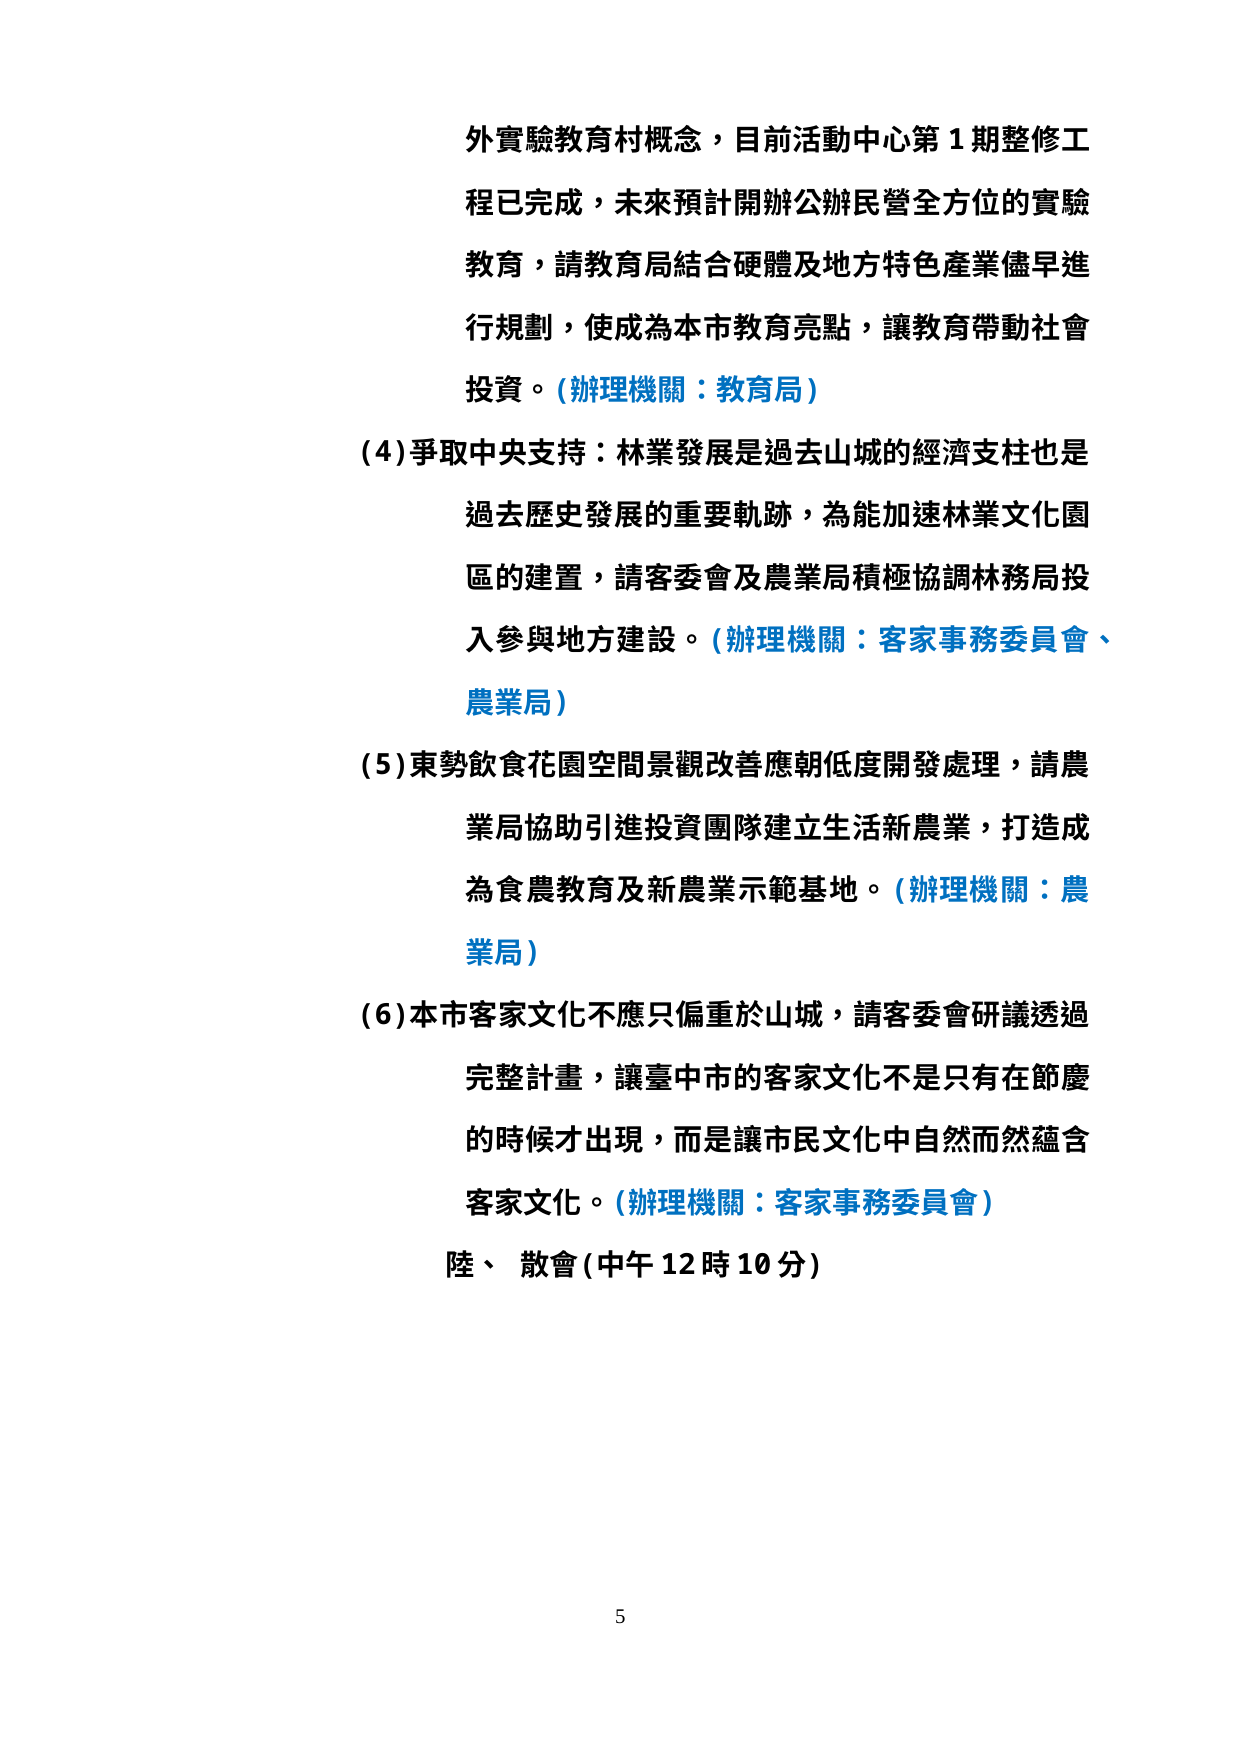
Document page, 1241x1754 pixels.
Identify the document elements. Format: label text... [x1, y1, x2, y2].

list 外實驗教育村概念，目前活動中心第1期整修工程已完成，未來預計開辦公辦民營全方位的實驗教育，請教育局結合硬體及地方特色產業儘早進行規劃，使成為本市教育亮點，讓教育帶動社會投資。(辦理機關：教育局) [357, 96, 1090, 409]
list 本市客家文化不應只偏重於山城，請客委會研議透過完整計畫，讓臺中市的客家文化不是只有在節慶的時候才出現，而是讓市民文化中自然而然蘊含客家文化。(辦理機關：客家事務委員會) [357, 971, 1090, 1221]
list 散會(中午12時10分) [445, 1221, 1090, 1284]
list 爭取中央支持：林業發展是過去山城的經濟支柱也是過去歷史發展的重要軌跡，為能加速林業文化園區的建置，請客委會及農業局積極協調林務局投入參與地方建設。(辦理機關：客家事務委員會、農業局) [357, 409, 1090, 721]
list 東勢飲食花園空間景觀改善應朝低度開發處理，請農業局協助引進投資團隊建立生活新農業，打造成為食農教育及新農業示範基地。(辦理機關：農業局) [357, 721, 1090, 971]
